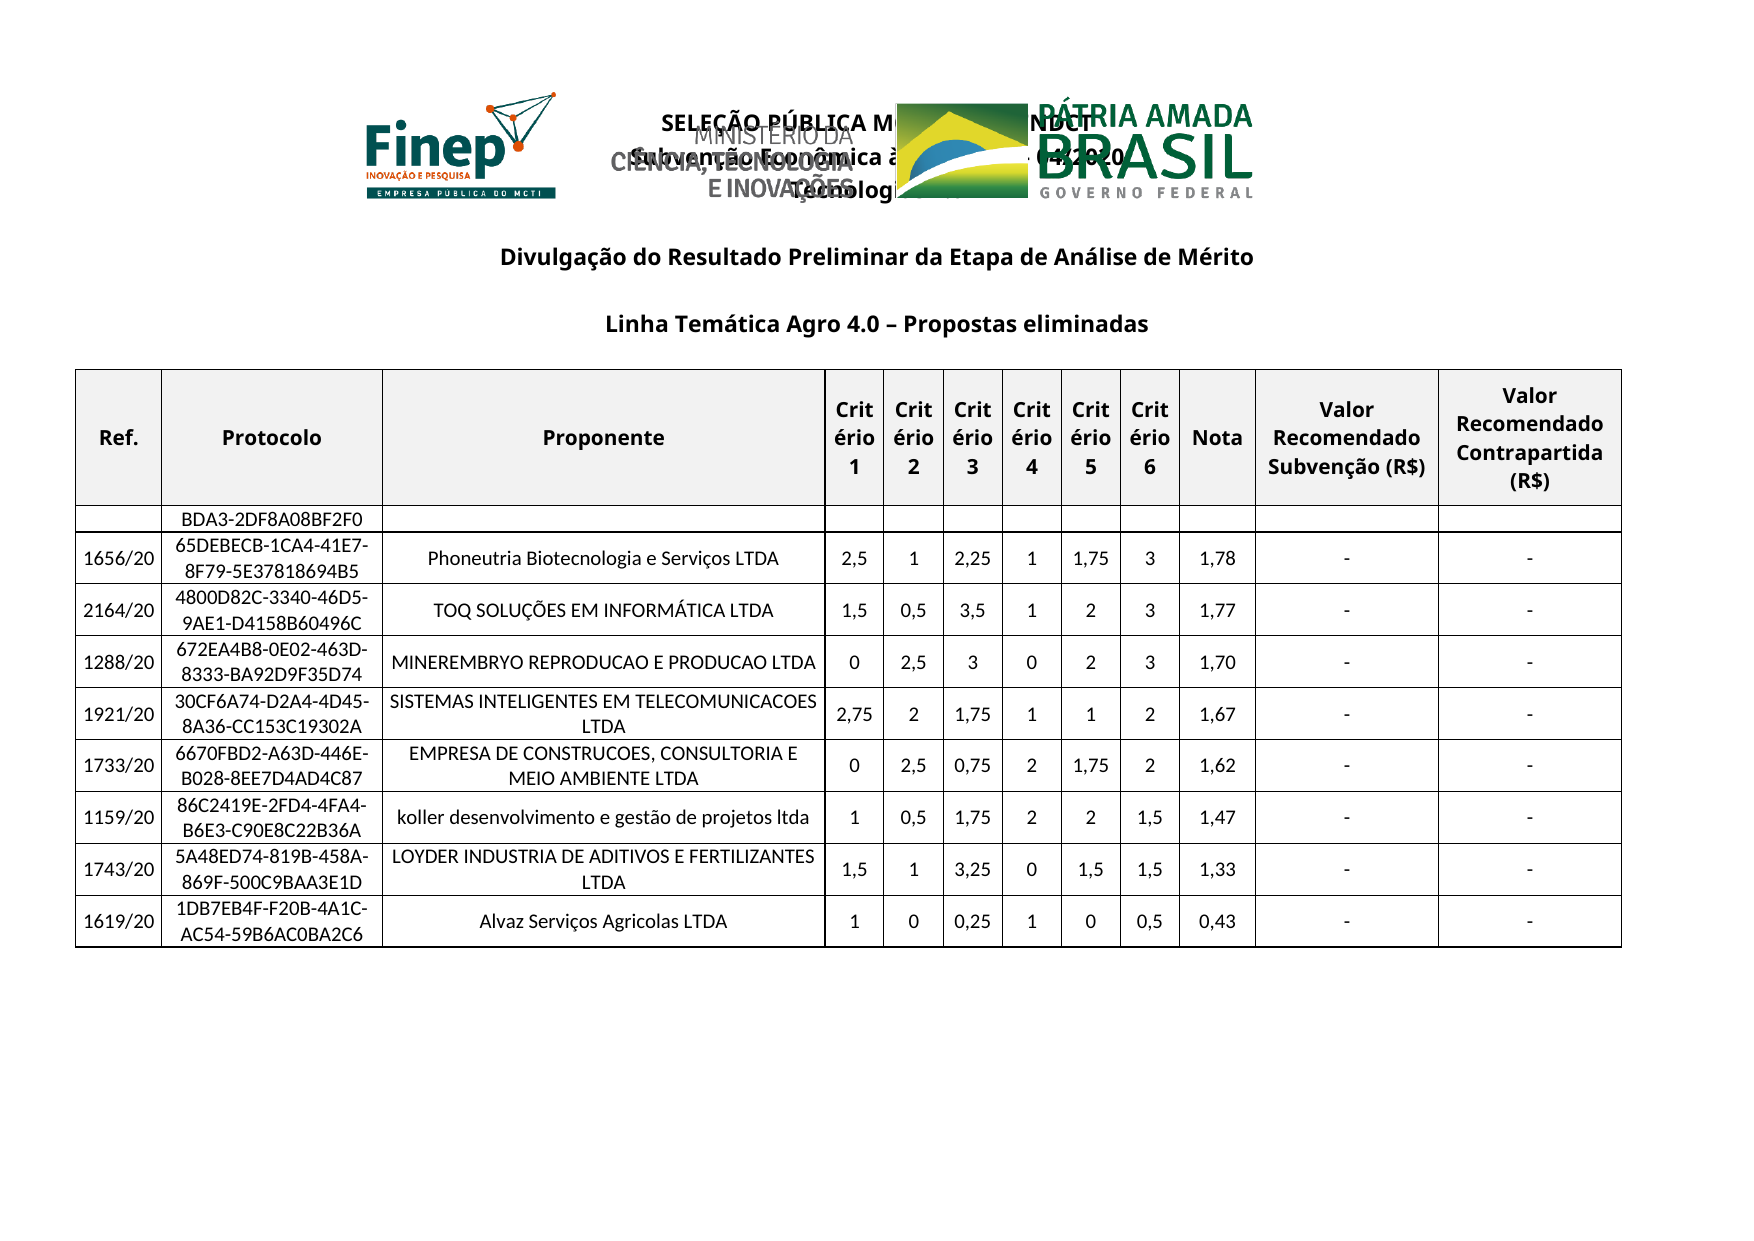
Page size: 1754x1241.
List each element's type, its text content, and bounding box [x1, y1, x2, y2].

table_cell 1,75 [944, 688, 1002, 739]
table_header Protocolo [162, 370, 382, 505]
table_cell 1921/20 [76, 688, 161, 739]
table_header Critério 5 [1062, 370, 1120, 505]
table_cell 86C2419E-2FD4-4FA4-B6E3-C90E8C22B36A [162, 792, 382, 843]
table_cell 0,5 [884, 584, 943, 635]
table_cell 1,62 [1180, 740, 1255, 791]
table_cell [826, 506, 883, 531]
table_cell [383, 506, 824, 531]
table_cell koller desenvolvimento e gestão de projetos ltda [383, 792, 824, 843]
table_cell 1DB7EB4F-F20B-4A1C-AC54-59B6AC0BA2C6 [162, 896, 382, 946]
table_cell 0,43 [1180, 896, 1255, 946]
table_cell 1,5 [1121, 844, 1179, 894]
table_cell 1159/20 [76, 792, 161, 843]
table_cell TOQ SOLUÇÕES EM INFORMÁTICA LTDA [383, 584, 824, 635]
table_cell 1656/20 [76, 533, 161, 583]
table_cell 0 [826, 740, 883, 791]
table_cell - [1256, 636, 1438, 687]
table_cell 1,5 [826, 844, 883, 894]
table_cell 1 [884, 533, 943, 583]
table_cell [1003, 506, 1061, 531]
table_cell [76, 506, 161, 531]
table_cell 2,5 [826, 533, 883, 583]
table_cell - [1256, 584, 1438, 635]
table_cell 1,33 [1180, 844, 1255, 894]
table_cell - [1256, 896, 1438, 946]
table_cell 0 [1003, 636, 1061, 687]
table_cell - [1439, 584, 1621, 635]
table_cell BDA3-2DF8A08BF2F0 [162, 506, 382, 531]
table_cell - [1256, 740, 1438, 791]
table_cell 0,5 [884, 792, 943, 843]
table_header Nota [1180, 370, 1255, 505]
table_cell 0 [1062, 896, 1120, 946]
table_cell [1180, 506, 1255, 531]
table_cell 0 [826, 636, 883, 687]
table_cell 2 [1062, 792, 1120, 843]
table_cell 5A48ED74-819B-458A-869F-500C9BAA3E1D [162, 844, 382, 894]
table_cell 1733/20 [76, 740, 161, 791]
table_cell 6670FBD2-A63D-446E-B028-8EE7D4AD4C87 [162, 740, 382, 791]
table_cell 2 [884, 688, 943, 739]
table_cell 2,5 [884, 636, 943, 687]
table_cell 3,25 [944, 844, 1002, 894]
table_cell 1 [1003, 688, 1061, 739]
table_cell 1,77 [1180, 584, 1255, 635]
table_header Valor Recomendado Subvenção (R$) [1256, 370, 1438, 505]
table_header Critério 6 [1121, 370, 1179, 505]
table_cell 0,5 [1121, 896, 1179, 946]
table_cell 4800D82C-3340-46D5-9AE1-D4158B60496C [162, 584, 382, 635]
table_cell - [1256, 533, 1438, 583]
table_cell 2 [1121, 740, 1179, 791]
table_cell 1,70 [1180, 636, 1255, 687]
table_cell - [1439, 506, 1621, 531]
table_cell [1062, 506, 1120, 531]
table_cell - [1439, 896, 1621, 946]
table_cell 1 [1062, 688, 1120, 739]
table_cell [884, 506, 943, 531]
table_cell 0,75 [944, 740, 1002, 791]
table_cell 1288/20 [76, 636, 161, 687]
table_cell [944, 506, 1002, 531]
table_cell 3 [1121, 636, 1179, 687]
table_cell 3 [1121, 584, 1179, 635]
table_cell - [1439, 792, 1621, 843]
table_cell EMPRESA DE CONSTRUCOES, CONSULTORIA E MEIO AMBIENTE LTDA [383, 740, 824, 791]
table_cell - [1439, 533, 1621, 583]
table_cell 1 [884, 844, 943, 894]
table_cell 0,25 [944, 896, 1002, 946]
table_cell SISTEMAS INTELIGENTES EM TELECOMUNICACOES LTDA [383, 688, 824, 739]
table_cell 2 [1121, 688, 1179, 739]
table_cell - [1439, 740, 1621, 791]
table_header Critério 2 [884, 370, 943, 505]
table_cell 1619/20 [76, 896, 161, 946]
table_cell 65DEBECB-1CA4-41E7-8F79-5E37818694B5 [162, 533, 382, 583]
table_cell Alvaz Serviços Agricolas LTDA [383, 896, 824, 946]
table_cell 1 [1003, 896, 1061, 946]
table_header Valor Recomendado Contrapartida (R$) [1439, 370, 1621, 505]
table_cell - [1439, 688, 1621, 739]
table_header Proponente [383, 370, 824, 505]
table_cell 0 [884, 896, 943, 946]
table_cell 1,5 [826, 584, 883, 635]
table_cell [1121, 506, 1179, 531]
table_header Critério 3 [944, 370, 1002, 505]
table_header Ref. [76, 370, 161, 505]
table_cell 3 [1121, 533, 1179, 583]
table_cell 1 [1003, 584, 1061, 635]
table_cell 0 [1003, 844, 1061, 894]
table_cell 2 [1003, 740, 1061, 791]
table_cell 1,67 [1180, 688, 1255, 739]
table_cell - [1439, 844, 1621, 894]
table_cell - [1256, 844, 1438, 894]
table_cell 2,75 [826, 688, 883, 739]
table_cell 1,75 [1062, 533, 1120, 583]
table_cell - [1256, 688, 1438, 739]
table_cell 1,75 [944, 792, 1002, 843]
table_cell MINEREMBRYO REPRODUCAO E PRODUCAO LTDA [383, 636, 824, 687]
table_cell 1,75 [1062, 740, 1120, 791]
table_cell LOYDER INDUSTRIA DE ADITIVOS E FERTILIZANTES LTDA [383, 844, 824, 894]
table_cell 1,5 [1121, 792, 1179, 843]
table_cell 30CF6A74-D2A4-4D45-8A36-CC153C19302A [162, 688, 382, 739]
table_cell 2 [1062, 584, 1120, 635]
table_cell 2164/20 [76, 584, 161, 635]
table_header Critério 4 [1003, 370, 1061, 505]
table_cell 2 [1062, 636, 1120, 687]
table_cell 2,25 [944, 533, 1002, 583]
table_cell 1 [826, 792, 883, 843]
table_cell 2,5 [884, 740, 943, 791]
table_cell 1 [826, 896, 883, 946]
table_cell Phoneutria Biotecnologia e Serviços LTDA [383, 533, 824, 583]
table_cell 2 [1003, 792, 1061, 843]
table_header Critério 1 [826, 370, 883, 505]
table_cell 1,5 [1062, 844, 1120, 894]
table_cell - [1439, 636, 1621, 687]
table_cell 3,5 [944, 584, 1002, 635]
table_cell 1,47 [1180, 792, 1255, 843]
table_cell 672EA4B8-0E02-463D-8333-BA92D9F35D74 [162, 636, 382, 687]
table_cell 1 [1003, 533, 1061, 583]
table_cell - [1256, 506, 1438, 531]
table_cell - [1256, 792, 1438, 843]
table_cell 3 [944, 636, 1002, 687]
table_cell 1,78 [1180, 533, 1255, 583]
table_cell 1743/20 [76, 844, 161, 894]
